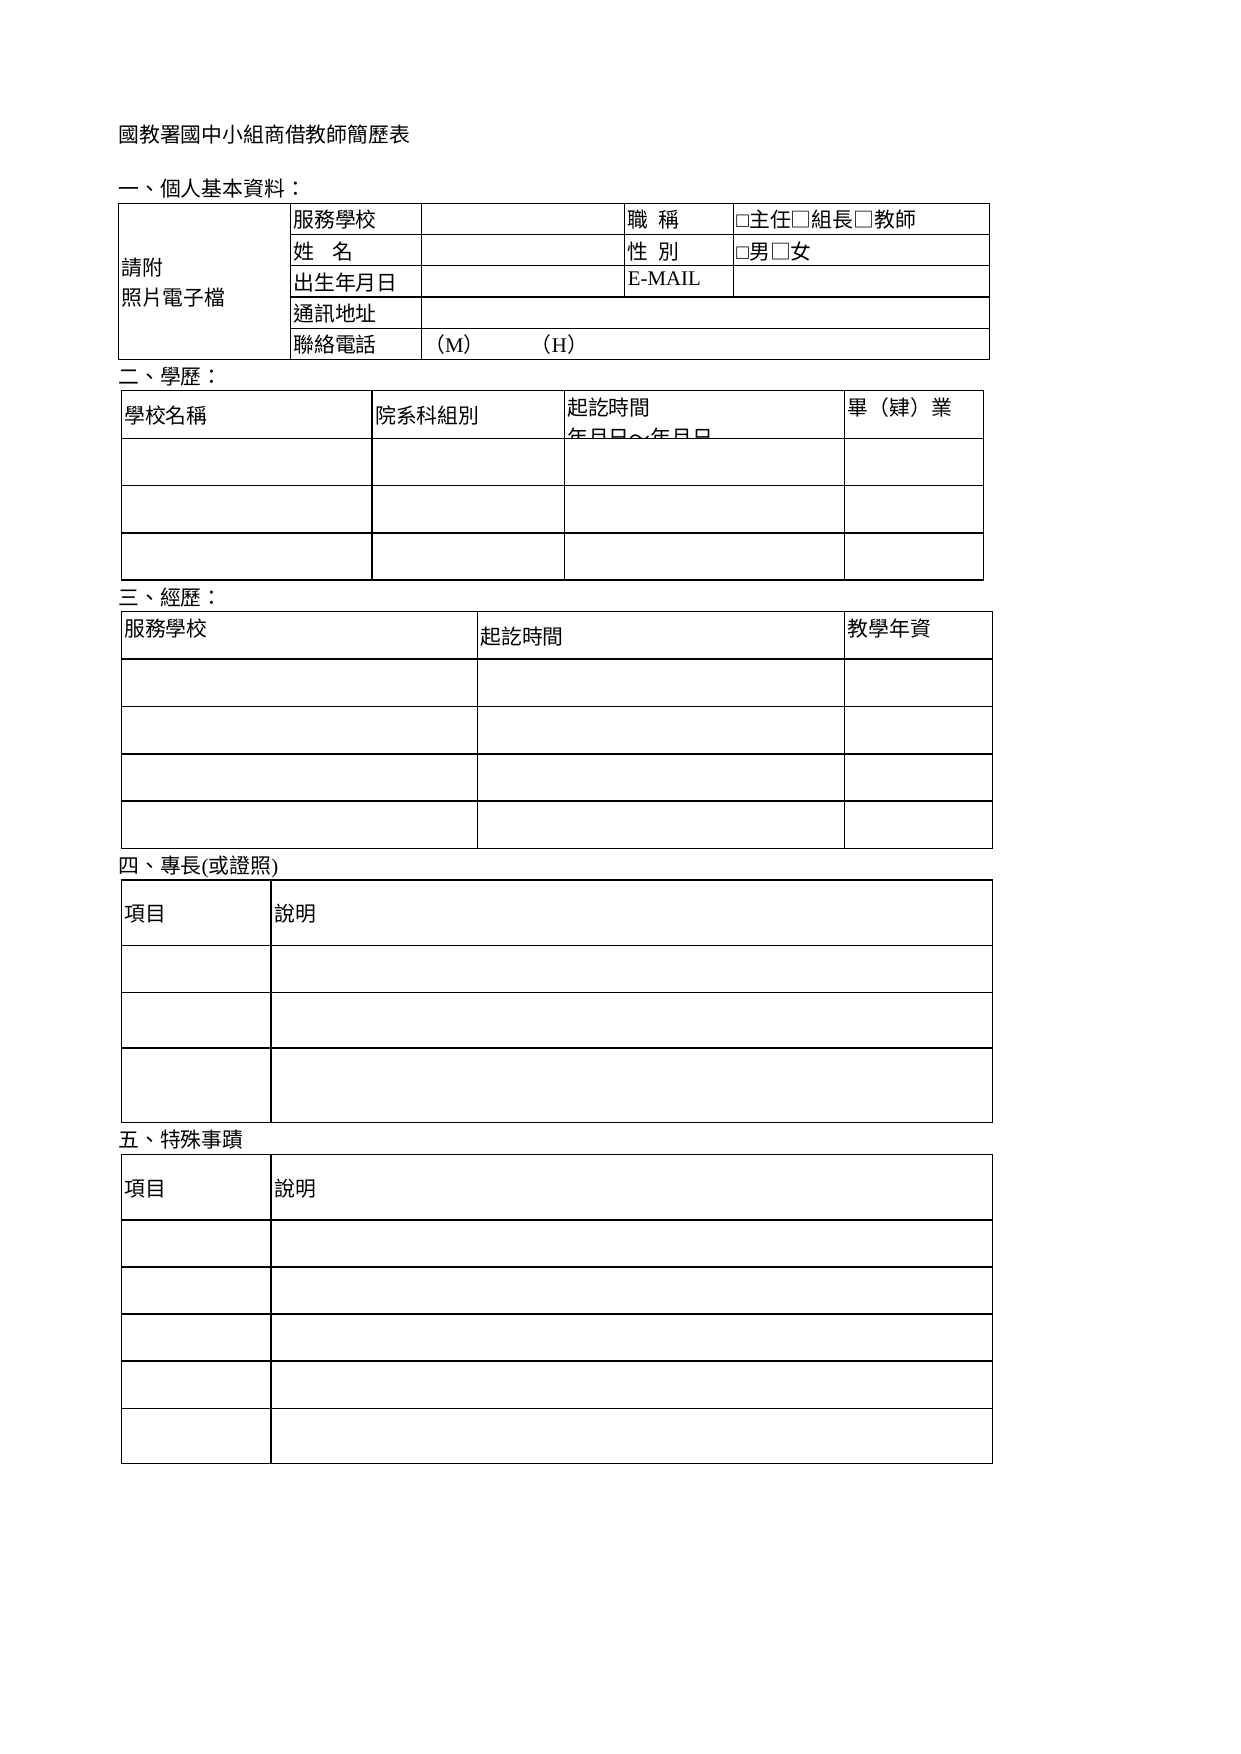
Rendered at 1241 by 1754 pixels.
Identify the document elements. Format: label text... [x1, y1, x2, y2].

table_header 院系科組別 [373, 391, 564, 437]
table_cell （M） （H） [422, 329, 989, 359]
table_header 起訖時間 年月日～年月日 年月日～年月日 [565, 391, 844, 437]
table_header □主任□組長□教師 [734, 204, 989, 234]
table_cell [845, 755, 992, 800]
table_cell [845, 802, 992, 847]
table_cell E-MAIL [625, 266, 733, 296]
table_cell [272, 993, 992, 1047]
table_cell [122, 486, 371, 532]
table_cell [565, 439, 844, 485]
table_header 起訖時間 [478, 612, 844, 658]
table_cell [845, 486, 983, 532]
table_cell [734, 266, 989, 296]
table_cell [373, 486, 564, 532]
table_cell [845, 439, 983, 485]
table_cell [422, 235, 624, 265]
table_cell 出生年月日 [291, 266, 421, 296]
table_header 項目 [122, 881, 270, 945]
table_header 說明 [272, 1155, 992, 1219]
table_header 服務學校 [122, 612, 477, 658]
table_header 畢（肄）業 [845, 391, 983, 437]
table_cell [122, 946, 270, 992]
table_header 項目 [122, 1155, 270, 1219]
table_header 職 稱 [625, 204, 733, 234]
table_cell [122, 707, 477, 753]
table_cell □男□女 [734, 235, 989, 265]
table_cell 聯絡電話 [291, 329, 421, 359]
table_cell [478, 660, 844, 706]
table_header 學校名稱 [122, 391, 371, 437]
table_cell [122, 1221, 270, 1266]
table_header 請附 照片電子檔 [119, 204, 290, 359]
table_cell [122, 534, 371, 579]
table_cell [565, 486, 844, 532]
table_header [422, 204, 624, 234]
table_cell [272, 1221, 992, 1266]
table_cell [478, 707, 844, 753]
text 二、學歷： [118, 360, 1122, 390]
table_header 說明 [272, 881, 992, 945]
table_cell [565, 534, 844, 579]
table_cell [122, 1315, 270, 1360]
table_cell [122, 755, 477, 800]
table_cell [478, 755, 844, 800]
table_cell [845, 660, 992, 706]
table_header 服務學校 [291, 204, 421, 234]
table_cell [373, 534, 564, 579]
text 三、經歷： [118, 581, 1122, 611]
table_cell [272, 1268, 992, 1313]
table_cell [122, 439, 371, 485]
table_cell [478, 802, 844, 847]
table_cell [422, 298, 989, 328]
text 國教署國中小組商借教師簡歷表 [118, 118, 1122, 148]
table_cell 通訊地址 [291, 298, 421, 328]
table_cell [272, 1049, 992, 1122]
table_cell [122, 993, 270, 1047]
table_cell [272, 1409, 992, 1463]
table_cell 姓 名 [291, 235, 421, 265]
text 四、專長(或證照) [118, 849, 1122, 879]
table_cell [272, 1315, 992, 1360]
table_cell [373, 439, 564, 485]
table_cell [122, 660, 477, 706]
table_cell [122, 1409, 270, 1463]
text 五、特殊事蹟 [118, 1123, 1122, 1154]
text 一、個人基本資料： [118, 172, 1122, 203]
table_cell [272, 1362, 992, 1407]
table_cell [122, 1049, 270, 1122]
table_cell [845, 707, 992, 753]
table_cell [122, 802, 477, 847]
table_cell 性 別 [625, 235, 733, 265]
table_header 教學年資 [845, 612, 992, 658]
table_cell [845, 534, 983, 579]
table_cell [422, 266, 624, 296]
table_cell [122, 1362, 270, 1407]
table_cell [272, 946, 992, 992]
table_cell [122, 1268, 270, 1313]
